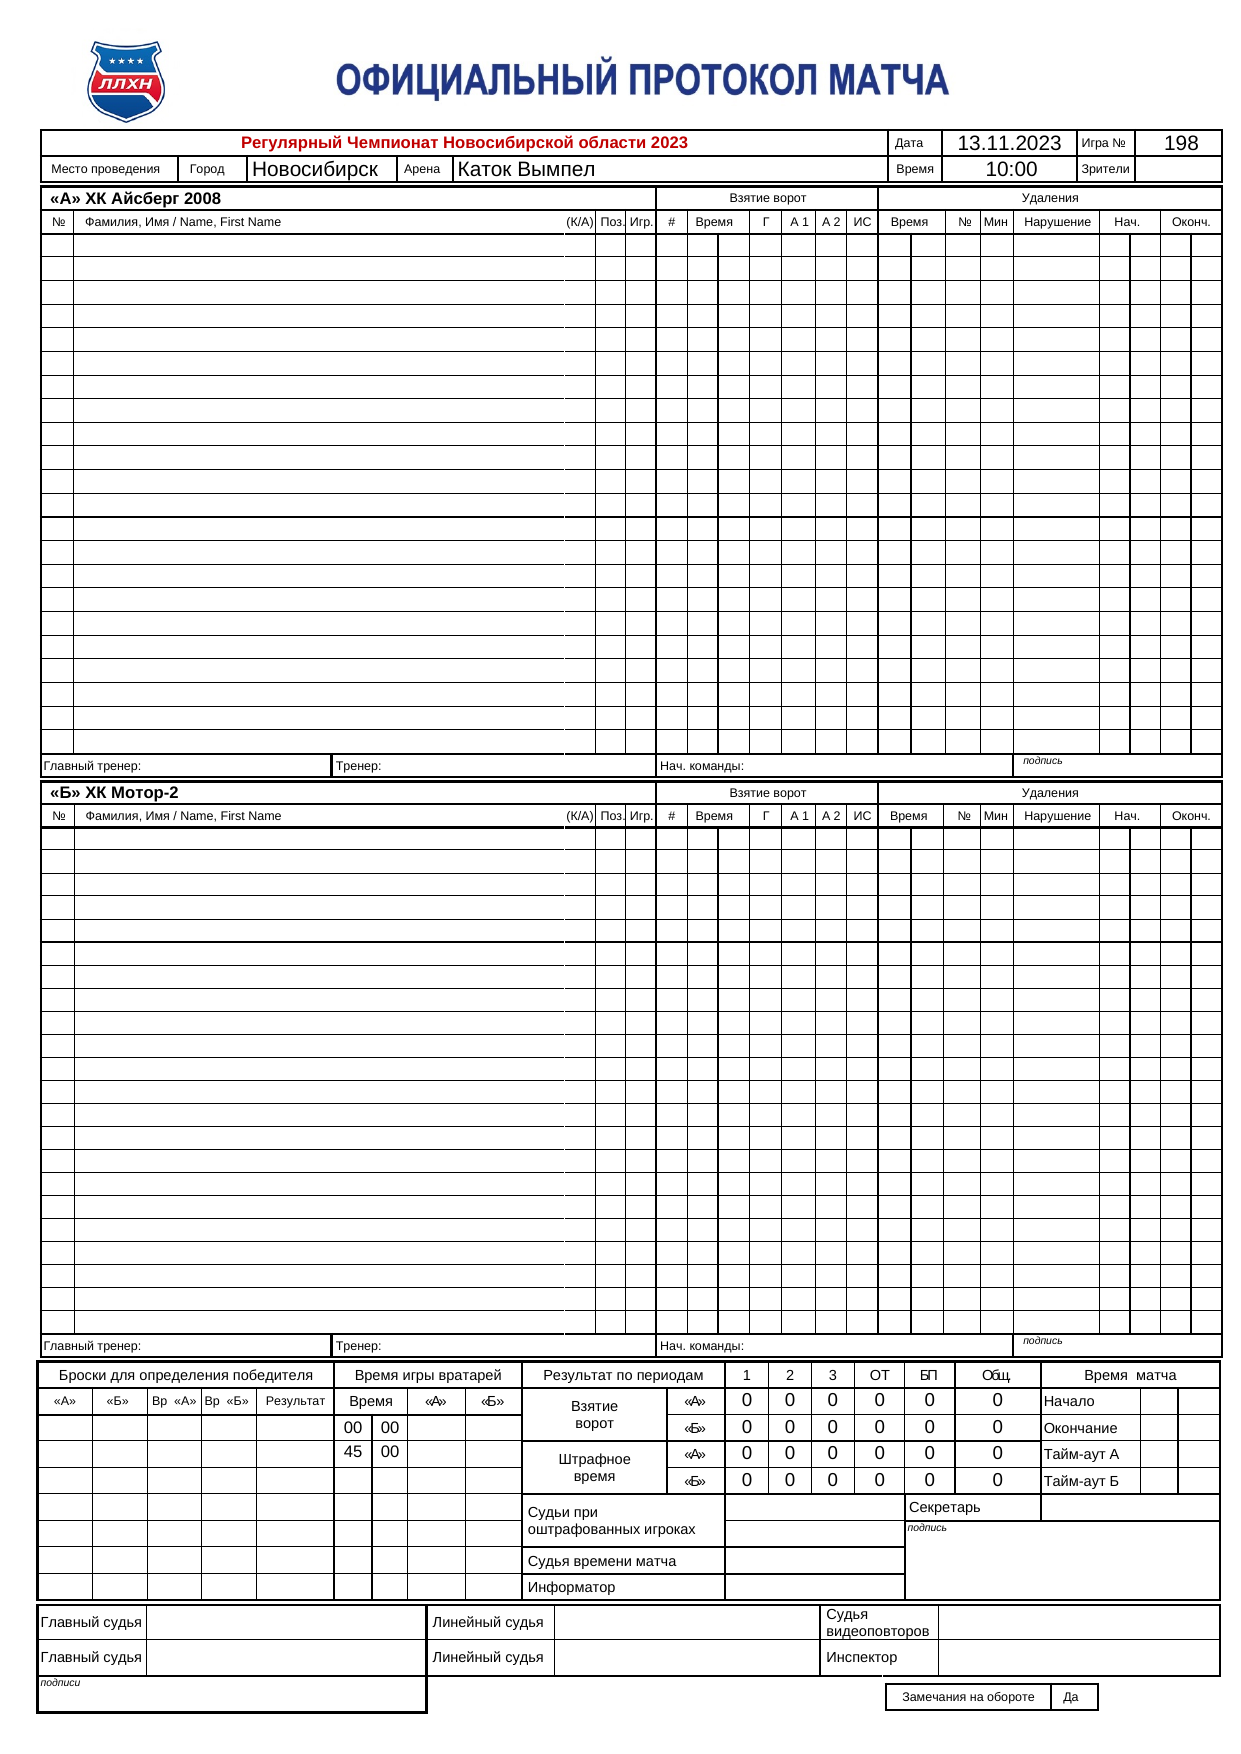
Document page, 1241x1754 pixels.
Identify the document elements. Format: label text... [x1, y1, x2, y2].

table_cell [688, 423, 717, 445]
table_cell [1192, 612, 1221, 634]
table_cell [912, 1058, 943, 1079]
table_cell [816, 588, 846, 611]
table_cell [912, 730, 945, 753]
table_cell Время [879, 211, 945, 233]
table_cell Зрители [1078, 157, 1134, 181]
table_cell [657, 874, 687, 895]
table_cell Судья видеоповторов [821, 1606, 938, 1639]
table_header Броски для определения победителя [39, 1363, 333, 1387]
table_cell подпись [906, 1522, 1219, 1599]
table_cell [847, 730, 877, 753]
table_cell [373, 1494, 407, 1520]
table_cell [626, 1104, 655, 1126]
table_cell [946, 399, 980, 422]
table_cell [596, 235, 625, 256]
table_cell 0 [812, 1468, 854, 1493]
table_cell Каток Вымпел [454, 157, 887, 181]
table_cell [1161, 588, 1190, 611]
table_cell [1192, 541, 1221, 564]
table_cell [946, 376, 980, 398]
table_cell [1099, 1682, 1220, 1711]
table_cell [719, 920, 749, 941]
table_cell Время [688, 211, 749, 233]
table_cell 0 [769, 1389, 811, 1413]
table_cell [1014, 1219, 1099, 1241]
table_cell [750, 920, 781, 941]
table_cell подпись [1014, 755, 1221, 776]
table_cell [879, 235, 910, 256]
table_cell [596, 989, 625, 1011]
table_cell [75, 850, 564, 872]
table_cell [847, 470, 877, 493]
table_cell [42, 328, 73, 351]
table_cell [1014, 730, 1099, 753]
table_cell [981, 352, 1013, 374]
table_cell [1100, 376, 1129, 398]
table_cell [373, 1547, 407, 1573]
table_cell [816, 1196, 846, 1218]
table_cell [565, 896, 595, 918]
table_cell [782, 920, 815, 941]
table_cell [42, 612, 73, 634]
table_cell [688, 1058, 717, 1079]
table_cell [782, 1104, 815, 1126]
table_cell [946, 588, 980, 611]
table_cell [782, 281, 815, 303]
table_cell [981, 829, 1013, 849]
table_cell [782, 470, 815, 493]
table_cell [1100, 829, 1129, 849]
table_cell [596, 399, 625, 422]
table_cell [565, 494, 595, 516]
table_cell [74, 683, 564, 706]
table_cell [1131, 305, 1160, 327]
table_cell [1014, 281, 1099, 303]
table_cell [1100, 281, 1129, 303]
table_cell [688, 588, 717, 611]
table_cell [1100, 1288, 1129, 1310]
table_cell [626, 470, 655, 493]
table_cell [148, 1547, 201, 1573]
table_cell [719, 565, 749, 587]
table_header 1 [726, 1363, 768, 1387]
table_cell [1014, 874, 1099, 895]
table_cell [981, 1265, 1013, 1287]
table_cell [74, 730, 564, 753]
table_header Регулярный Чемпионат Новосибирской области 2023 [42, 131, 887, 155]
table_cell [657, 636, 687, 658]
table_cell [782, 1173, 815, 1195]
table_cell [981, 1196, 1013, 1218]
table_cell подпись [1014, 1335, 1221, 1356]
table_cell [1161, 1265, 1190, 1287]
table_cell [782, 565, 815, 587]
table_cell [657, 730, 687, 753]
table_cell [1131, 1311, 1160, 1333]
table_cell «А» [668, 1442, 724, 1467]
table_cell [1192, 1288, 1221, 1310]
table_cell [719, 850, 749, 872]
table_cell [42, 565, 73, 587]
table_cell [1161, 423, 1190, 445]
table_cell [1161, 305, 1190, 327]
table_cell [596, 1196, 625, 1218]
table_cell [1014, 1288, 1099, 1310]
table_cell [912, 920, 943, 941]
table_cell Инспектор [821, 1640, 938, 1675]
table_cell [1141, 1468, 1177, 1493]
table_cell [944, 829, 980, 849]
table_cell Линейный судья [428, 1640, 554, 1675]
table_cell [719, 1265, 749, 1287]
table_cell [335, 1574, 371, 1599]
table_cell [879, 920, 910, 941]
table_cell [565, 565, 595, 587]
table_cell [1014, 612, 1099, 634]
table_cell [596, 257, 625, 280]
table_cell [1100, 541, 1129, 564]
table_cell [750, 1035, 781, 1057]
table_cell [750, 305, 781, 327]
table_cell [657, 850, 687, 872]
table_cell Время [335, 1389, 407, 1413]
table_cell [657, 1058, 687, 1079]
table_cell [944, 1012, 980, 1033]
table_cell [750, 1288, 781, 1310]
table_cell [1100, 920, 1129, 941]
table_cell 0 [726, 1389, 768, 1413]
table_cell [816, 1104, 846, 1126]
table_cell Нач. команды: [657, 1335, 1012, 1356]
table_cell [596, 1127, 625, 1149]
table_cell «А» [408, 1389, 465, 1413]
table_cell [657, 376, 687, 398]
table_cell # [657, 805, 687, 826]
table_cell [75, 1219, 564, 1241]
table_cell [726, 1521, 904, 1546]
table_cell [75, 896, 564, 918]
table_header Игра № [1078, 131, 1134, 155]
table_cell [816, 966, 846, 987]
table_cell [944, 1311, 980, 1333]
table_cell [626, 281, 655, 303]
table_cell [719, 612, 749, 634]
table_cell [750, 565, 781, 587]
table_cell [74, 257, 564, 280]
table_cell [1014, 446, 1099, 469]
table_cell [816, 612, 846, 634]
table_cell [596, 1173, 625, 1195]
table_cell [719, 541, 749, 564]
table_cell [565, 352, 595, 374]
table_cell [816, 1058, 846, 1079]
table_cell [1192, 659, 1221, 682]
table_cell [1042, 1495, 1219, 1520]
table_cell [912, 850, 943, 872]
table_cell [719, 989, 749, 1011]
table_cell [1192, 683, 1221, 706]
table_cell [782, 612, 815, 634]
table_cell [257, 1416, 333, 1440]
table_cell [847, 1265, 877, 1287]
table_cell [816, 896, 846, 918]
table_cell [816, 850, 846, 872]
table_cell [912, 636, 945, 658]
table_cell [1192, 328, 1221, 351]
table_cell [944, 850, 980, 872]
table_cell [408, 1441, 465, 1467]
table_cell [626, 1288, 655, 1310]
table_cell Фамилия, Имя / Name, First Name [74, 211, 565, 233]
table_cell [148, 1416, 201, 1440]
table_cell [1014, 423, 1099, 445]
table_cell [719, 1150, 749, 1172]
table_cell [42, 874, 74, 895]
table_cell [1100, 636, 1129, 658]
table_cell [74, 707, 564, 729]
table_cell [1100, 235, 1129, 256]
table_cell [596, 376, 625, 398]
table_cell [42, 1150, 74, 1172]
table_cell [981, 1104, 1013, 1126]
table_cell [1014, 896, 1099, 918]
table_cell [879, 446, 910, 469]
table_cell [1100, 896, 1129, 918]
table_cell 0 [769, 1415, 811, 1440]
table_cell [42, 235, 73, 256]
table_cell [912, 1127, 943, 1149]
table_cell [719, 1127, 749, 1149]
table_cell [1161, 518, 1190, 540]
table_cell [1100, 707, 1129, 729]
table_cell [1192, 423, 1221, 445]
table_cell [596, 1242, 625, 1264]
table_cell [596, 1058, 625, 1079]
table_cell [847, 896, 877, 918]
table_cell [719, 966, 749, 987]
table_cell [944, 874, 980, 895]
table_cell [1131, 1012, 1160, 1033]
table_cell [565, 446, 595, 469]
table_cell [847, 659, 877, 682]
table_cell [912, 257, 945, 280]
table_cell [981, 1173, 1013, 1195]
table_cell [750, 352, 781, 374]
table_cell [1014, 1012, 1099, 1033]
table_cell [596, 1288, 625, 1310]
table_cell Главный тренер: [42, 1335, 330, 1356]
table_cell [879, 494, 910, 516]
table_cell [1131, 850, 1160, 872]
table_cell [750, 966, 781, 987]
table_cell [657, 1242, 687, 1264]
table_cell Время [688, 805, 749, 826]
table_cell «Б» [668, 1468, 724, 1493]
table_cell [75, 829, 564, 849]
table_cell [782, 829, 815, 849]
table_cell [657, 328, 687, 351]
table_cell [981, 1311, 1013, 1333]
table_cell [782, 376, 815, 398]
table_cell [1161, 659, 1190, 682]
table_cell [912, 1081, 943, 1103]
table_cell [981, 376, 1013, 398]
table_cell Фамилия, Имя / Name, First Name [75, 805, 565, 826]
table_cell [202, 1574, 256, 1599]
table_cell [565, 1219, 595, 1241]
table_cell [1192, 850, 1221, 872]
table_cell [946, 328, 980, 351]
table_cell [1100, 305, 1129, 327]
table_cell Новосибирск [248, 157, 396, 181]
table_cell [847, 1104, 877, 1126]
table_cell [565, 612, 595, 634]
table_header Время игры вратарей [335, 1363, 521, 1387]
table_cell [946, 281, 980, 303]
table_cell [688, 1173, 717, 1195]
table_cell [1100, 874, 1129, 895]
table_cell [657, 541, 687, 564]
table_cell [74, 399, 564, 422]
table_cell [688, 494, 717, 516]
table_cell [1192, 352, 1221, 374]
table_cell Город [179, 157, 246, 181]
table_cell [816, 1012, 846, 1033]
table_cell [408, 1468, 465, 1493]
table_header Общ. [956, 1363, 1040, 1387]
table_cell [74, 423, 564, 445]
table_cell [719, 1104, 749, 1126]
table_cell [912, 1150, 943, 1172]
table_cell Время [879, 805, 943, 826]
table_cell [657, 281, 687, 303]
table_cell [1100, 850, 1129, 872]
table_cell [816, 1081, 846, 1103]
table_cell [408, 1521, 465, 1546]
table_cell [1131, 470, 1160, 493]
table_cell [1192, 235, 1221, 256]
table_cell [719, 896, 749, 918]
table_cell [912, 588, 945, 611]
table_cell [657, 989, 687, 1011]
table_cell [688, 281, 717, 303]
table_header Да [1052, 1685, 1097, 1709]
table_cell [782, 1012, 815, 1033]
table_cell [912, 376, 945, 398]
table_cell [816, 541, 846, 564]
table_cell А 2 [816, 805, 846, 826]
table_cell [816, 829, 846, 849]
table_cell [42, 659, 73, 682]
table_cell [1100, 1196, 1129, 1218]
table_cell [1100, 1173, 1129, 1195]
table_cell [879, 1150, 910, 1172]
table_cell [565, 1288, 595, 1310]
table_cell [626, 1058, 655, 1079]
table_cell 00 [373, 1416, 407, 1440]
table_cell [688, 707, 717, 729]
table_cell [42, 446, 73, 469]
table_cell [202, 1521, 256, 1546]
table_cell [750, 612, 781, 634]
table_cell [1141, 1441, 1177, 1467]
table_cell [596, 1104, 625, 1126]
table_cell [596, 588, 625, 611]
table_cell [719, 588, 749, 611]
table_cell [1100, 399, 1129, 422]
table_cell [75, 943, 564, 964]
table_cell [596, 707, 625, 729]
table_header Взятие ворот [657, 783, 877, 803]
table_cell [1161, 1288, 1190, 1310]
table_cell [944, 920, 980, 941]
table_cell [719, 281, 749, 303]
table_header БП [905, 1363, 954, 1387]
table_cell [688, 1104, 717, 1126]
table_cell [879, 896, 910, 918]
table_cell [1131, 1288, 1160, 1310]
table_cell [981, 518, 1013, 540]
table_cell [1014, 494, 1099, 516]
table_cell [42, 1311, 74, 1333]
table_cell [626, 305, 655, 327]
table_cell [1014, 683, 1099, 706]
table_cell [1014, 1150, 1099, 1172]
table_cell [93, 1494, 147, 1520]
table_cell [879, 1311, 910, 1333]
table_cell [565, 470, 595, 493]
table_cell [944, 1150, 980, 1172]
table_cell [688, 1219, 717, 1241]
table_cell [1100, 683, 1129, 706]
table_cell [816, 683, 846, 706]
table_cell [1014, 376, 1099, 398]
table_cell [42, 943, 74, 964]
table_cell [596, 659, 625, 682]
table_cell [147, 1640, 425, 1675]
table_cell [981, 683, 1013, 706]
table_cell [657, 1035, 687, 1057]
table_cell [912, 399, 945, 422]
table_cell [257, 1441, 333, 1467]
table_cell [466, 1416, 521, 1440]
table_cell [1192, 1265, 1221, 1287]
table_cell [750, 683, 781, 706]
table_cell [816, 920, 846, 941]
table_cell [565, 1058, 595, 1079]
table_cell [1192, 518, 1221, 540]
table_cell [1161, 328, 1190, 351]
table_header Время матча [1042, 1363, 1219, 1387]
table_cell [782, 1242, 815, 1264]
table_cell [782, 966, 815, 987]
table_cell [1131, 636, 1160, 658]
table_cell [847, 518, 877, 540]
table_cell [688, 683, 717, 706]
table_cell [565, 399, 595, 422]
table_cell [626, 376, 655, 398]
table_cell [1100, 1242, 1129, 1264]
table_cell [1192, 730, 1221, 753]
table_cell [42, 352, 73, 374]
table_cell [93, 1468, 147, 1493]
table_cell [879, 1219, 910, 1241]
table_cell [39, 1441, 92, 1467]
table_cell [750, 850, 781, 872]
table_cell [944, 966, 980, 987]
table_cell [782, 423, 815, 445]
table_cell [1014, 636, 1099, 658]
table_cell [596, 850, 625, 872]
table_cell № [944, 805, 980, 826]
table_cell А 1 [782, 211, 815, 233]
table_cell [847, 494, 877, 516]
table_cell [1141, 1415, 1177, 1440]
table_cell [565, 257, 595, 280]
table_cell [75, 966, 564, 987]
table_cell [657, 1196, 687, 1218]
table_cell [1100, 588, 1129, 611]
table_cell Вр «Б» [202, 1389, 256, 1413]
table_cell [42, 1219, 74, 1241]
table_cell [1131, 399, 1160, 422]
table_cell [657, 1150, 687, 1172]
table_cell [1131, 730, 1160, 753]
table_cell [912, 683, 945, 706]
table_cell [657, 707, 687, 729]
table_cell [750, 235, 781, 256]
table_cell [1161, 730, 1190, 753]
table_cell [1161, 612, 1190, 634]
table_cell [981, 470, 1013, 493]
table_cell [688, 518, 717, 540]
table_cell [657, 518, 687, 540]
table_cell [626, 565, 655, 587]
table_cell [981, 1035, 1013, 1057]
table_cell [1192, 494, 1221, 516]
table_cell [1161, 850, 1190, 872]
table_cell [626, 1196, 655, 1218]
table_cell [946, 612, 980, 634]
table_cell [847, 1196, 877, 1218]
table_cell [912, 352, 945, 374]
table_cell [657, 1173, 687, 1195]
table_cell [688, 376, 717, 398]
table_cell [74, 636, 564, 658]
table_cell [565, 1173, 595, 1195]
table_cell [626, 850, 655, 872]
table_cell [1014, 1035, 1099, 1057]
table_cell [816, 257, 846, 280]
table_cell [1192, 1242, 1221, 1264]
table_cell [750, 470, 781, 493]
table_cell [42, 1196, 74, 1218]
table_cell [912, 328, 945, 351]
table_cell [782, 446, 815, 469]
table_cell [657, 1311, 687, 1333]
table_cell [42, 305, 73, 327]
table_cell [1192, 989, 1221, 1011]
table_cell [750, 588, 781, 611]
table_cell [257, 1494, 333, 1520]
table_cell [879, 1127, 910, 1149]
table_cell [596, 423, 625, 445]
table_cell [1179, 1441, 1219, 1467]
table_cell [879, 1288, 910, 1310]
table_cell [688, 1150, 717, 1172]
table_cell [1131, 683, 1160, 706]
table_cell [1161, 874, 1190, 895]
table_cell [816, 352, 846, 374]
table_cell [750, 1104, 781, 1126]
table_cell [657, 1288, 687, 1310]
table_cell [1100, 352, 1129, 374]
table_cell [1014, 1265, 1099, 1287]
table_cell [688, 235, 717, 256]
table_cell [1131, 1173, 1160, 1195]
table_cell [1161, 470, 1190, 493]
table_cell [750, 257, 781, 280]
table_cell [202, 1494, 256, 1520]
table_header 3 [812, 1363, 854, 1387]
table_cell [1131, 943, 1160, 964]
table_cell [1192, 966, 1221, 987]
table_cell [466, 1574, 521, 1599]
table_cell [1161, 943, 1190, 964]
table_cell [626, 446, 655, 469]
table_cell (К/А) [565, 211, 595, 233]
table_cell [719, 943, 749, 964]
table_cell [750, 376, 781, 398]
table_cell [750, 1081, 781, 1103]
table_cell [879, 829, 910, 849]
table_cell [782, 850, 815, 872]
table_cell [688, 1127, 717, 1149]
table_cell [912, 1265, 943, 1287]
table_cell [257, 1547, 333, 1573]
table_cell [816, 636, 846, 658]
table_cell [750, 659, 781, 682]
table_cell # [657, 211, 687, 233]
table_cell [596, 966, 625, 987]
table_cell [912, 1311, 943, 1333]
table_cell [148, 1521, 201, 1546]
table_cell [879, 707, 910, 729]
table_cell [596, 1150, 625, 1172]
table_cell [1131, 896, 1160, 918]
table_cell [657, 235, 687, 256]
table_cell [688, 659, 717, 682]
table_cell [944, 1081, 980, 1103]
picture [5, 28, 1179, 129]
table_cell [1161, 636, 1190, 658]
table_cell [750, 874, 781, 895]
table_cell Судья времени матча [523, 1548, 724, 1573]
table_cell [626, 1081, 655, 1103]
table_cell [1192, 1173, 1221, 1195]
table_cell [202, 1441, 256, 1467]
table_cell [1014, 1104, 1099, 1126]
table_cell [565, 707, 595, 729]
table_cell [847, 565, 877, 587]
table_cell [719, 1219, 749, 1241]
table_cell [1161, 399, 1190, 422]
table_cell [981, 636, 1013, 658]
table_cell [847, 1150, 877, 1172]
table_cell [373, 1468, 407, 1493]
table_cell [944, 1104, 980, 1126]
table_cell [1100, 1150, 1129, 1172]
table_cell [1192, 636, 1221, 658]
table_cell [981, 1127, 1013, 1149]
table_cell [816, 1127, 846, 1149]
table_cell [626, 612, 655, 634]
table_cell [879, 612, 910, 634]
table_cell [626, 683, 655, 706]
table_cell Игр. [626, 211, 655, 233]
table_cell [946, 707, 980, 729]
table_cell Штрафное время [523, 1442, 666, 1493]
table_cell [626, 1150, 655, 1172]
table_cell [335, 1494, 371, 1520]
table_cell 0 [956, 1389, 1040, 1413]
table_cell [657, 305, 687, 327]
table_cell [596, 352, 625, 374]
table_cell [719, 376, 749, 398]
table_cell [1161, 829, 1190, 849]
table_cell [1161, 1242, 1190, 1264]
table_cell [981, 1219, 1013, 1241]
table_cell Результат [257, 1389, 333, 1413]
table_cell 0 [956, 1415, 1040, 1440]
table_cell 0 [812, 1415, 854, 1440]
table_cell 0 [769, 1468, 811, 1493]
table_cell [626, 423, 655, 445]
table_cell [1100, 470, 1129, 493]
table_cell [565, 943, 595, 964]
table_cell [981, 305, 1013, 327]
table_cell [335, 1521, 371, 1546]
table_cell [1131, 829, 1160, 849]
table_cell [626, 943, 655, 964]
table_cell [719, 1173, 749, 1195]
table_cell [657, 920, 687, 941]
table_cell [1161, 966, 1190, 987]
table_cell [75, 1104, 564, 1126]
table_cell [944, 1196, 980, 1218]
table_cell [565, 1150, 595, 1172]
table_cell [1161, 446, 1190, 469]
table_cell [750, 1196, 781, 1218]
table_cell [42, 829, 74, 849]
table_cell [565, 989, 595, 1011]
table_cell [1192, 305, 1221, 327]
table_cell [42, 399, 73, 422]
table_cell Информатор [523, 1575, 724, 1599]
table_cell [42, 257, 73, 280]
table_cell [1131, 707, 1160, 729]
table_cell [1131, 494, 1160, 516]
table_cell [847, 305, 877, 327]
table_cell [42, 494, 73, 516]
table_cell [1131, 328, 1160, 351]
table_cell [555, 1606, 819, 1639]
table_cell [657, 494, 687, 516]
table_cell [1100, 257, 1129, 280]
table_cell [626, 494, 655, 516]
table_cell [74, 235, 564, 256]
table_cell [626, 920, 655, 941]
table_cell [879, 257, 910, 280]
table_cell [1192, 446, 1221, 469]
table_cell [408, 1494, 465, 1520]
table_cell [981, 1288, 1013, 1310]
table_cell [688, 446, 717, 469]
table_cell [1192, 281, 1221, 303]
table_cell [981, 612, 1013, 634]
table_cell [816, 1311, 846, 1333]
table_cell [750, 989, 781, 1011]
table_cell [981, 446, 1013, 469]
table_cell [879, 305, 910, 327]
table_cell [816, 1035, 846, 1057]
table_cell [912, 1012, 943, 1033]
table_cell [202, 1547, 256, 1573]
table_cell [93, 1574, 147, 1599]
table_cell [1192, 1311, 1221, 1333]
table_cell Окончание [1042, 1415, 1140, 1440]
table_cell [74, 281, 564, 303]
table_cell [1192, 1081, 1221, 1103]
table_cell [847, 966, 877, 987]
table_cell [1014, 1081, 1099, 1103]
table_cell [944, 1242, 980, 1264]
table_cell [688, 1012, 717, 1033]
table_cell [1131, 1104, 1160, 1126]
table_cell [719, 1242, 749, 1264]
table_cell [1179, 1468, 1219, 1493]
table_cell [1161, 281, 1190, 303]
table_cell [42, 1242, 74, 1264]
table_cell [1100, 1104, 1129, 1126]
table_cell [1131, 446, 1160, 469]
table_cell [1100, 1012, 1129, 1033]
table_cell [782, 989, 815, 1011]
table_cell [42, 1288, 74, 1310]
table_cell [565, 966, 595, 987]
table_cell [1192, 920, 1221, 941]
table_cell [912, 707, 945, 729]
table_cell [879, 966, 910, 987]
table_cell [750, 541, 781, 564]
table_cell [657, 943, 687, 964]
table_cell [912, 281, 945, 303]
table_cell Место проведения [42, 157, 177, 181]
table_cell [944, 1035, 980, 1057]
table_cell [944, 896, 980, 918]
table_header Дата [889, 131, 941, 155]
table_cell [816, 565, 846, 587]
table_cell [944, 1288, 980, 1310]
table_cell [879, 565, 910, 587]
table_cell [596, 281, 625, 303]
table_cell [657, 683, 687, 706]
table_cell [408, 1547, 465, 1573]
table_cell Оконч. [1161, 211, 1221, 233]
table_cell [626, 707, 655, 729]
table_cell [847, 1173, 877, 1195]
table_cell [626, 1242, 655, 1264]
table_cell [565, 423, 595, 445]
table_cell [75, 920, 564, 941]
table_cell [946, 257, 980, 280]
table_cell [74, 541, 564, 564]
table_cell Тайм-аут Б [1042, 1468, 1140, 1493]
table_cell 45 [335, 1441, 371, 1467]
table_cell Арена [398, 157, 452, 181]
table_cell [657, 565, 687, 587]
table_cell [1131, 541, 1160, 564]
table_cell [912, 829, 943, 849]
table_header Удаления [879, 188, 1221, 209]
table_cell (К/А) [565, 805, 595, 826]
table_cell [626, 1219, 655, 1241]
table_cell [912, 1104, 943, 1126]
table_cell [782, 1081, 815, 1103]
table_cell [946, 352, 980, 374]
table_cell [719, 1196, 749, 1218]
table_cell [879, 376, 910, 398]
table_cell [408, 1574, 465, 1599]
table_cell [782, 305, 815, 327]
table_cell Мин [981, 211, 1013, 233]
table_cell [565, 659, 595, 682]
table_cell [42, 636, 73, 658]
table_cell [626, 636, 655, 658]
table_cell [1161, 1173, 1190, 1195]
table_cell [1100, 1127, 1129, 1149]
table_cell [944, 1127, 980, 1149]
table_cell [1192, 588, 1221, 611]
table_cell [596, 636, 625, 658]
table_cell [1131, 235, 1160, 256]
table_cell [782, 683, 815, 706]
table_cell № [42, 211, 73, 233]
table_cell [75, 1012, 564, 1033]
table_cell [1161, 1104, 1190, 1126]
table_cell [688, 1288, 717, 1310]
table_cell [719, 1081, 749, 1103]
table_cell [750, 1242, 781, 1264]
table_cell [847, 829, 877, 849]
table_cell [782, 1219, 815, 1241]
table_cell [1100, 1058, 1129, 1079]
table_cell [596, 518, 625, 540]
table_cell [626, 1012, 655, 1033]
table_cell [939, 1606, 1219, 1639]
table_cell [93, 1521, 147, 1546]
table_cell [75, 1081, 564, 1103]
table_cell [688, 328, 717, 351]
table_cell [1161, 989, 1190, 1011]
table_cell [466, 1468, 521, 1493]
table_cell [879, 423, 910, 445]
table_cell [912, 235, 945, 256]
table_cell [74, 328, 564, 351]
table_cell [981, 423, 1013, 445]
table_cell [782, 1311, 815, 1333]
table_cell [565, 235, 595, 256]
table_cell [42, 1058, 74, 1079]
table_cell [75, 1150, 564, 1172]
table_cell [93, 1416, 147, 1440]
table_cell [1161, 1058, 1190, 1079]
table_cell [944, 943, 980, 964]
table_cell [596, 1311, 625, 1333]
table_cell [816, 399, 846, 422]
table_cell [1100, 423, 1129, 445]
table_cell [719, 707, 749, 729]
table_cell [148, 1441, 201, 1467]
table_cell [719, 683, 749, 706]
table_cell [946, 565, 980, 587]
table_cell [750, 423, 781, 445]
table_cell [816, 1219, 846, 1241]
table_cell [657, 1012, 687, 1033]
table_cell [565, 305, 595, 327]
table_cell [596, 470, 625, 493]
table_cell [816, 1242, 846, 1264]
table_cell [1100, 1265, 1129, 1287]
table_cell [626, 257, 655, 280]
table_cell [565, 1196, 595, 1218]
table_cell [42, 1265, 74, 1287]
table_cell [596, 328, 625, 351]
table_cell [939, 1640, 1219, 1675]
table_cell [626, 829, 655, 849]
table_cell [1141, 1389, 1177, 1413]
table_cell [688, 874, 717, 895]
table_cell [912, 1196, 943, 1218]
table_cell [816, 659, 846, 682]
table_cell [1131, 1081, 1160, 1103]
table_cell [879, 328, 910, 351]
table_cell [565, 829, 595, 849]
table_header Взятие ворот [657, 188, 877, 209]
table_cell [1014, 518, 1099, 540]
table_cell [912, 1173, 943, 1195]
table_cell Г [750, 805, 781, 826]
table_cell [816, 376, 846, 398]
table_cell [847, 1081, 877, 1103]
table_cell Г [750, 211, 781, 233]
table_cell [912, 1219, 943, 1241]
table_cell [74, 612, 564, 634]
table_cell [42, 1012, 74, 1033]
table_cell [1100, 659, 1129, 682]
table_cell Нарушение [1014, 805, 1099, 826]
table_cell [719, 494, 749, 516]
table_cell [750, 1150, 781, 1172]
table_cell [688, 612, 717, 634]
table_cell [879, 399, 910, 422]
table_cell [42, 850, 74, 872]
table_cell № [42, 805, 74, 826]
table_cell [726, 1575, 904, 1599]
table_cell [847, 707, 877, 729]
table_cell [42, 989, 74, 1011]
table_cell [944, 1173, 980, 1195]
table_cell [782, 730, 815, 753]
table_cell [1100, 518, 1129, 540]
table_cell [42, 1104, 74, 1126]
table_cell [1131, 281, 1160, 303]
table_cell [1014, 235, 1099, 256]
table_cell [847, 943, 877, 964]
table_cell [1100, 612, 1129, 634]
table_cell [657, 829, 687, 849]
table_cell [981, 565, 1013, 587]
table_cell [847, 850, 877, 872]
table_cell [1014, 943, 1099, 964]
table_cell [1131, 588, 1160, 611]
table_cell [1131, 874, 1160, 895]
table_cell [816, 518, 846, 540]
table_cell 10:00 [943, 157, 1076, 181]
table_cell [626, 1173, 655, 1195]
table_cell [74, 305, 564, 327]
table_cell [1100, 494, 1129, 516]
table_cell [657, 446, 687, 469]
table_cell [657, 399, 687, 422]
table_cell [1131, 659, 1160, 682]
table_cell [879, 1196, 910, 1218]
table_cell [879, 1104, 910, 1126]
table_cell А 1 [782, 805, 815, 826]
table_cell [1014, 850, 1099, 872]
table_cell [782, 1196, 815, 1218]
table_cell [847, 1219, 877, 1241]
table_cell [1161, 1311, 1190, 1333]
table_cell [74, 565, 564, 587]
table_cell [39, 1521, 92, 1546]
table_cell [596, 612, 625, 634]
table_cell [750, 730, 781, 753]
table_cell [816, 1173, 846, 1195]
table_header «А» ХК Айсберг 2008 [42, 188, 655, 209]
table_cell [847, 352, 877, 374]
table_cell [816, 1265, 846, 1287]
table_cell [626, 966, 655, 987]
table_cell 0 [726, 1415, 768, 1440]
table_cell [1161, 896, 1190, 918]
table_cell [626, 399, 655, 422]
table_cell [688, 1265, 717, 1287]
table_cell [1192, 1196, 1221, 1218]
table_cell [879, 1173, 910, 1195]
table_cell [596, 1012, 625, 1033]
table_cell [782, 352, 815, 374]
table_cell [596, 920, 625, 941]
table_cell [847, 541, 877, 564]
table_cell [782, 1288, 815, 1310]
table_cell [75, 1196, 564, 1218]
table_cell [42, 518, 73, 540]
table_cell [1192, 1035, 1221, 1057]
table_cell [688, 896, 717, 918]
table_cell «Б» [93, 1389, 147, 1413]
table_cell [1014, 470, 1099, 493]
table_cell № [946, 211, 980, 233]
table_cell [782, 659, 815, 682]
table_cell [93, 1441, 147, 1467]
table_cell [981, 281, 1013, 303]
table_cell [688, 470, 717, 493]
table_cell [688, 920, 717, 941]
table_cell [879, 874, 910, 895]
table_cell [1161, 1127, 1190, 1149]
table_cell [847, 612, 877, 634]
table_cell [1161, 235, 1190, 256]
table_cell [782, 328, 815, 351]
table_cell [657, 1104, 687, 1126]
table_cell [1136, 157, 1221, 181]
table_cell [1014, 1058, 1099, 1079]
table_cell подписи [39, 1677, 425, 1711]
table_cell [750, 707, 781, 729]
table_cell [912, 305, 945, 327]
table_cell [1131, 376, 1160, 398]
table_cell [688, 730, 717, 753]
table_cell [912, 612, 945, 634]
table_cell [879, 470, 910, 493]
table_cell [148, 1468, 201, 1493]
table_cell [1131, 565, 1160, 587]
table_cell [1131, 1058, 1160, 1079]
table_cell [1100, 1219, 1129, 1241]
table_cell [1014, 1127, 1099, 1149]
table_cell [1131, 518, 1160, 540]
table_cell [847, 683, 877, 706]
table_cell [879, 1012, 910, 1033]
table_cell [782, 874, 815, 895]
table_cell [565, 1035, 595, 1057]
table_cell «Б» [668, 1415, 724, 1440]
table_cell [596, 446, 625, 469]
table_cell [816, 281, 846, 303]
table_cell [1192, 707, 1221, 729]
table_cell [1179, 1389, 1219, 1413]
table_cell [657, 588, 687, 611]
table_cell 0 [812, 1442, 854, 1467]
table_cell [75, 1127, 564, 1149]
table_cell [373, 1574, 407, 1599]
table_cell [879, 541, 910, 564]
table_cell [946, 518, 980, 540]
table_cell [565, 328, 595, 351]
table_cell [719, 305, 749, 327]
table_cell [1014, 1196, 1099, 1218]
table_cell [981, 896, 1013, 918]
table_cell Время [889, 157, 941, 181]
table_cell [657, 423, 687, 445]
table_cell [981, 257, 1013, 280]
table_cell [596, 1219, 625, 1241]
table_cell [879, 281, 910, 303]
table_cell [946, 683, 980, 706]
table_cell А 2 [816, 211, 846, 233]
table_cell [912, 1035, 943, 1057]
table_cell ИС [847, 211, 877, 233]
table_cell Линейный судья [428, 1606, 554, 1639]
table_cell [847, 446, 877, 469]
table_cell [626, 518, 655, 540]
table_cell [981, 328, 1013, 351]
table_cell [750, 896, 781, 918]
table_cell [750, 829, 781, 849]
table_header 198 [1136, 131, 1221, 155]
table_cell [373, 1521, 407, 1546]
table_cell [879, 1058, 910, 1079]
table_cell [912, 989, 943, 1011]
table_cell Тренер: [333, 1335, 655, 1356]
table_cell [719, 1288, 749, 1310]
table_cell [750, 636, 781, 658]
table_cell [1161, 1219, 1190, 1241]
table_cell [42, 1081, 74, 1103]
table_cell [565, 518, 595, 540]
table_cell [1192, 829, 1221, 849]
table_cell [1100, 565, 1129, 587]
table_cell 0 [855, 1468, 904, 1493]
table_cell [74, 376, 564, 398]
table_cell [750, 1127, 781, 1149]
table_cell [1131, 1196, 1160, 1218]
table_cell [39, 1468, 92, 1493]
table_cell [657, 896, 687, 918]
table_cell [750, 1265, 781, 1287]
table_cell [912, 943, 943, 964]
table_cell [626, 659, 655, 682]
table_cell [847, 1058, 877, 1079]
table_cell [879, 659, 910, 682]
table_cell [719, 352, 749, 374]
table_cell [75, 1288, 564, 1310]
table_cell [1131, 1150, 1160, 1172]
table_cell [981, 943, 1013, 964]
table_cell [847, 1288, 877, 1310]
table_cell [847, 328, 877, 351]
table_cell [1014, 541, 1099, 564]
table_cell [750, 1173, 781, 1195]
table_cell [912, 874, 943, 895]
table_cell [74, 470, 564, 493]
table_cell [1014, 707, 1099, 729]
table_cell [816, 446, 846, 469]
table_cell «А» [668, 1389, 724, 1413]
table_cell [657, 470, 687, 493]
table_cell [1131, 966, 1160, 987]
table_cell [688, 989, 717, 1011]
table_cell [1014, 1311, 1099, 1333]
table_cell [883, 1677, 1220, 1681]
table_cell 0 [855, 1415, 904, 1440]
table_cell [1192, 896, 1221, 918]
table_cell [1131, 257, 1160, 280]
table_cell [847, 874, 877, 895]
table_cell [816, 1150, 846, 1172]
table_cell [626, 1035, 655, 1057]
table_cell [981, 850, 1013, 872]
table_cell [466, 1521, 521, 1546]
table_cell [944, 1219, 980, 1241]
table_cell [1192, 257, 1221, 280]
table_cell [75, 1173, 564, 1195]
table_cell [75, 1035, 564, 1057]
table_cell [202, 1416, 256, 1440]
table_cell [42, 896, 74, 918]
table_cell [74, 518, 564, 540]
table_cell [719, 470, 749, 493]
table_header ОТ [855, 1363, 904, 1387]
table_cell Главный судья [39, 1640, 146, 1675]
table_cell 0 [855, 1389, 904, 1413]
table_cell [782, 943, 815, 964]
table_cell [1014, 920, 1099, 941]
table_cell [782, 541, 815, 564]
table_cell [657, 1127, 687, 1149]
table_cell [596, 565, 625, 587]
table_cell [981, 966, 1013, 987]
table_cell [626, 541, 655, 564]
table_cell [626, 730, 655, 753]
table_cell [946, 446, 980, 469]
table_cell [75, 874, 564, 895]
table_cell [1161, 683, 1190, 706]
table_cell [688, 257, 717, 280]
table_cell [912, 1242, 943, 1264]
table_cell [1131, 920, 1160, 941]
table_cell [946, 305, 980, 327]
table_cell [42, 281, 73, 303]
table_cell [75, 989, 564, 1011]
table_cell [565, 541, 595, 564]
table_cell [626, 896, 655, 918]
table_cell 0 [905, 1389, 954, 1413]
table_cell [946, 659, 980, 682]
table_cell [42, 683, 73, 706]
table_cell [1161, 1150, 1190, 1172]
table_cell [816, 235, 846, 256]
table_cell [1014, 588, 1099, 611]
table_cell [626, 328, 655, 351]
table_cell [1131, 1219, 1160, 1241]
table_cell [42, 588, 73, 611]
table_cell [981, 1242, 1013, 1264]
table_cell [42, 470, 73, 493]
table_cell Поз. [596, 211, 625, 233]
table_cell [257, 1468, 333, 1493]
table_cell [42, 730, 73, 753]
table_cell [782, 896, 815, 918]
table_cell [1192, 1150, 1221, 1172]
table_cell [1014, 328, 1099, 351]
table_cell [335, 1468, 371, 1493]
table_cell [75, 1311, 564, 1333]
table_cell [565, 376, 595, 398]
table_cell Взятие ворот [523, 1389, 666, 1440]
table_cell [847, 1311, 877, 1333]
table_cell Поз. [596, 805, 625, 826]
table_cell [847, 1012, 877, 1033]
table_cell [981, 1081, 1013, 1103]
table_cell [847, 1242, 877, 1264]
table_cell [688, 352, 717, 374]
table_cell [565, 683, 595, 706]
table_cell [879, 588, 910, 611]
table_cell [1014, 305, 1099, 327]
table_cell [74, 446, 564, 469]
table_cell [596, 683, 625, 706]
table_cell [688, 1311, 717, 1333]
table_cell [1161, 1196, 1190, 1218]
table_cell [1161, 376, 1190, 398]
table_cell [816, 423, 846, 445]
table_cell [565, 1311, 595, 1333]
table_cell [42, 966, 74, 987]
table_cell [879, 518, 910, 540]
table_cell [719, 1311, 749, 1333]
table_cell 0 [956, 1468, 1040, 1493]
table_cell [1014, 966, 1099, 987]
table_cell [1014, 565, 1099, 587]
table_cell [719, 874, 749, 895]
table_cell [946, 636, 980, 658]
table_cell [981, 730, 1013, 753]
table_cell [75, 1265, 564, 1287]
table_cell [1131, 423, 1160, 445]
table_cell [1161, 257, 1190, 280]
table_cell [1131, 989, 1160, 1011]
table_cell [657, 612, 687, 634]
table_cell [719, 659, 749, 682]
table_cell [847, 1035, 877, 1057]
table_cell [782, 235, 815, 256]
table_cell [688, 943, 717, 964]
table_cell [944, 1265, 980, 1287]
table_cell [466, 1547, 521, 1573]
table_cell [39, 1574, 92, 1599]
table_cell [688, 1081, 717, 1103]
table_cell [750, 399, 781, 422]
table_cell [1161, 1081, 1190, 1103]
table_cell [847, 989, 877, 1011]
table_cell [879, 352, 910, 374]
table_cell Мин [981, 805, 1013, 826]
table_cell [847, 235, 877, 256]
table_cell [816, 730, 846, 753]
table_cell [946, 541, 980, 564]
table_cell [1100, 446, 1129, 469]
table_cell [912, 423, 945, 445]
table_cell [1161, 1035, 1190, 1057]
table_cell [565, 588, 595, 611]
table_cell [719, 636, 749, 658]
table_cell [1100, 1035, 1129, 1057]
table_cell [847, 399, 877, 422]
table_cell Вр «А» [148, 1389, 201, 1413]
table_cell [39, 1494, 92, 1520]
table_cell [719, 446, 749, 469]
table_cell [257, 1521, 333, 1546]
table_cell [782, 494, 815, 516]
table_cell [1014, 257, 1099, 280]
table_cell [565, 874, 595, 895]
table_cell [42, 707, 73, 729]
table_cell [1192, 943, 1221, 964]
table_cell 0 [812, 1389, 854, 1413]
table_cell [782, 257, 815, 280]
table_cell Секретарь [906, 1495, 1040, 1520]
table_cell [1161, 541, 1190, 564]
table_cell [912, 966, 943, 987]
table_cell [1192, 1104, 1221, 1126]
table_cell [847, 257, 877, 280]
table_cell [816, 1288, 846, 1310]
table_cell [946, 423, 980, 445]
table_cell [596, 541, 625, 564]
table_cell [750, 328, 781, 351]
table_cell [42, 423, 73, 445]
table_cell [42, 376, 73, 398]
table_cell [912, 659, 945, 682]
table_cell [596, 1265, 625, 1287]
table_cell 0 [726, 1468, 768, 1493]
table_cell [782, 636, 815, 658]
table_cell [879, 730, 910, 753]
table_cell [1161, 707, 1190, 729]
table_cell [946, 494, 980, 516]
table_cell [688, 636, 717, 658]
table_cell [42, 920, 74, 941]
table_cell [981, 707, 1013, 729]
table_cell [816, 305, 846, 327]
table_cell [428, 1677, 882, 1711]
table_cell [816, 707, 846, 729]
table_cell [719, 829, 749, 849]
table_cell [1014, 399, 1099, 422]
table_cell [657, 257, 687, 280]
table_cell [847, 588, 877, 611]
table_cell [981, 989, 1013, 1011]
table_cell [879, 1081, 910, 1103]
table_cell «Б » [466, 1389, 521, 1413]
table_cell [626, 874, 655, 895]
table_cell [565, 920, 595, 941]
table_cell [565, 1104, 595, 1126]
table_cell [1014, 989, 1099, 1011]
table_cell [1161, 352, 1190, 374]
table_cell [148, 1494, 201, 1520]
table_cell 0 [726, 1442, 768, 1467]
table_cell [1014, 1242, 1099, 1264]
table_cell [1192, 1058, 1221, 1079]
table_cell [750, 943, 781, 964]
table_cell [688, 399, 717, 422]
table_cell [912, 494, 945, 516]
table_cell [408, 1416, 465, 1440]
table_cell [847, 376, 877, 398]
table_cell [981, 494, 1013, 516]
table_cell [879, 943, 910, 964]
table_cell [93, 1547, 147, 1573]
table_cell [719, 235, 749, 256]
table_cell [657, 1265, 687, 1287]
table_cell [782, 1058, 815, 1079]
table_cell Начало [1042, 1389, 1140, 1413]
table_cell [1100, 966, 1129, 987]
table_cell [847, 636, 877, 658]
table_cell [626, 989, 655, 1011]
table_cell [688, 305, 717, 327]
table_cell [688, 1035, 717, 1057]
table_cell [688, 565, 717, 587]
table_cell [981, 541, 1013, 564]
table_cell [981, 1058, 1013, 1079]
table_cell Нач. [1100, 211, 1160, 233]
table_cell [565, 730, 595, 753]
table_cell Главный судья [39, 1606, 146, 1639]
table_cell [816, 328, 846, 351]
table_cell Оконч. [1161, 805, 1221, 826]
table_cell [657, 966, 687, 987]
table_cell [657, 1081, 687, 1103]
table_cell [782, 518, 815, 540]
table_header Удаления [879, 783, 1221, 803]
table_cell [596, 896, 625, 918]
table_cell [879, 1265, 910, 1287]
table_cell [42, 1127, 74, 1149]
table_cell [565, 850, 595, 872]
table_cell [466, 1494, 521, 1520]
table_cell [816, 494, 846, 516]
table_cell [879, 850, 910, 872]
table_cell Тайм-аут А [1042, 1441, 1140, 1467]
table_cell [1161, 1012, 1190, 1033]
table_cell [879, 636, 910, 658]
table_cell [847, 281, 877, 303]
table_cell [626, 1311, 655, 1333]
table_cell [596, 874, 625, 895]
table_cell [981, 874, 1013, 895]
table_cell [946, 730, 980, 753]
table_cell [74, 352, 564, 374]
table_cell [688, 850, 717, 872]
table_cell [1100, 730, 1129, 753]
table_cell [657, 659, 687, 682]
table_cell [596, 829, 625, 849]
table_cell [39, 1547, 92, 1573]
table_cell Нач. [1100, 805, 1160, 826]
table_cell [1100, 943, 1129, 964]
table_cell [719, 399, 749, 422]
table_cell [626, 588, 655, 611]
table_cell [1161, 920, 1190, 941]
table_cell [1161, 494, 1190, 516]
table_cell [879, 1242, 910, 1264]
table_cell [1192, 470, 1221, 493]
table_header Замечания на обороте [887, 1685, 1050, 1709]
table_cell [782, 707, 815, 729]
table_cell [719, 1035, 749, 1057]
table_cell ИС [847, 805, 877, 826]
table_cell [944, 1058, 980, 1079]
table_cell [565, 1081, 595, 1103]
table_cell [912, 518, 945, 540]
table_cell [912, 446, 945, 469]
table_cell [750, 1058, 781, 1079]
table_cell [1100, 1081, 1129, 1103]
table_cell [335, 1547, 371, 1573]
table_cell [912, 541, 945, 564]
table_cell [148, 1574, 201, 1599]
table_cell [981, 399, 1013, 422]
table_cell [750, 446, 781, 469]
table_cell [1131, 1242, 1160, 1264]
table_header 13.11.2023 [943, 131, 1076, 155]
table_cell [596, 305, 625, 327]
table_cell 0 [905, 1468, 954, 1493]
table_cell [981, 1150, 1013, 1172]
table_cell [688, 829, 717, 849]
table_cell [626, 235, 655, 256]
table_cell [1100, 989, 1129, 1011]
table_cell [257, 1574, 333, 1599]
table_cell [596, 943, 625, 964]
table_cell [75, 1242, 564, 1264]
table_cell [565, 1127, 595, 1149]
table_cell [719, 730, 749, 753]
table_cell [847, 920, 877, 941]
table_cell [1131, 1265, 1160, 1287]
table_cell [719, 423, 749, 445]
table_cell 0 [769, 1442, 811, 1467]
table_cell [626, 1127, 655, 1149]
table_cell [816, 470, 846, 493]
table_cell [816, 874, 846, 895]
table_cell [74, 494, 564, 516]
table_cell [782, 1127, 815, 1149]
table_cell «А» [39, 1389, 92, 1413]
table_cell [946, 235, 980, 256]
table_cell [879, 989, 910, 1011]
table_cell [688, 541, 717, 564]
table_cell [782, 1265, 815, 1287]
table_cell [912, 565, 945, 587]
table_cell [1192, 1127, 1221, 1149]
table_cell [42, 541, 73, 564]
table_cell 00 [335, 1416, 371, 1440]
table_cell 0 [956, 1442, 1040, 1467]
table_cell [1161, 565, 1190, 587]
table_cell 00 [373, 1441, 407, 1467]
table_cell [1192, 1012, 1221, 1033]
table_cell [1100, 328, 1129, 351]
table_cell [719, 1012, 749, 1033]
table_cell Главный тренер: [42, 755, 330, 776]
table_cell [1100, 1311, 1129, 1333]
table_cell [726, 1495, 904, 1520]
table_cell [596, 1035, 625, 1057]
table_header 2 [769, 1363, 811, 1387]
table_cell [1192, 399, 1221, 422]
table_cell [719, 1058, 749, 1079]
table_cell [1192, 1219, 1221, 1241]
table_cell [912, 470, 945, 493]
table_cell [74, 659, 564, 682]
table_cell Нарушение [1014, 211, 1099, 233]
table_header Результат по периодам [523, 1363, 724, 1387]
table_cell [42, 1173, 74, 1195]
table_cell [688, 1196, 717, 1218]
table_cell [879, 1035, 910, 1057]
table_cell [202, 1468, 256, 1493]
table_cell [847, 1127, 877, 1149]
table_cell [981, 659, 1013, 682]
table_cell [981, 588, 1013, 611]
table_cell Игр. [626, 805, 655, 826]
table_cell [879, 683, 910, 706]
table_cell [42, 1035, 74, 1057]
table_cell [750, 1219, 781, 1241]
table_cell [688, 966, 717, 987]
table_cell [1014, 829, 1099, 849]
table_cell Тренер: [333, 755, 655, 776]
table_cell [816, 943, 846, 964]
table_cell [981, 235, 1013, 256]
table_cell [782, 1035, 815, 1057]
table_cell [750, 1311, 781, 1333]
table_cell 0 [905, 1442, 954, 1467]
table_cell [847, 423, 877, 445]
table_cell 0 [855, 1442, 904, 1467]
table_cell [1131, 1127, 1160, 1149]
table_cell [626, 1265, 655, 1287]
table_cell [912, 896, 943, 918]
table_cell [75, 1058, 564, 1079]
table_cell [750, 494, 781, 516]
table_cell [1131, 1035, 1160, 1057]
table_cell [39, 1416, 92, 1440]
table_cell [946, 470, 980, 493]
table_cell [688, 1242, 717, 1264]
table_cell [981, 920, 1013, 941]
table_cell [912, 1288, 943, 1310]
table_cell [750, 518, 781, 540]
table_cell [596, 1081, 625, 1103]
table_cell [782, 1150, 815, 1172]
table_cell [816, 989, 846, 1011]
table_cell 0 [905, 1415, 954, 1440]
table_cell [565, 636, 595, 658]
table_cell [1131, 352, 1160, 374]
table_cell [596, 730, 625, 753]
table_cell [1192, 376, 1221, 398]
table_cell [555, 1640, 819, 1675]
table_cell [782, 399, 815, 422]
table_cell [1192, 565, 1221, 587]
table_cell [726, 1548, 904, 1573]
table_cell [1014, 352, 1099, 374]
table_cell [750, 281, 781, 303]
table_cell [719, 328, 749, 351]
table_cell [719, 518, 749, 540]
table_cell [1131, 612, 1160, 634]
table_cell [944, 989, 980, 1011]
table_cell [565, 1242, 595, 1264]
table_cell [750, 1012, 781, 1033]
table_cell [626, 352, 655, 374]
table_cell [565, 281, 595, 303]
table_cell [981, 1012, 1013, 1033]
table_cell [466, 1441, 521, 1467]
table_cell [147, 1606, 425, 1639]
table_header «Б» ХК Мотор-2 [42, 783, 655, 803]
table_cell [596, 494, 625, 516]
table_cell [74, 588, 564, 611]
table_cell [1192, 874, 1221, 895]
table_cell Судьи при оштрафованных игроках [523, 1495, 724, 1546]
table_cell [657, 352, 687, 374]
table_cell [1014, 659, 1099, 682]
table_cell Нач. команды: [657, 755, 1012, 776]
table_cell [565, 1265, 595, 1287]
table_cell [1014, 1173, 1099, 1195]
table_cell [1179, 1415, 1219, 1440]
table_cell [565, 1012, 595, 1033]
table_cell [782, 588, 815, 611]
table_cell [719, 257, 749, 280]
table_cell [657, 1219, 687, 1241]
